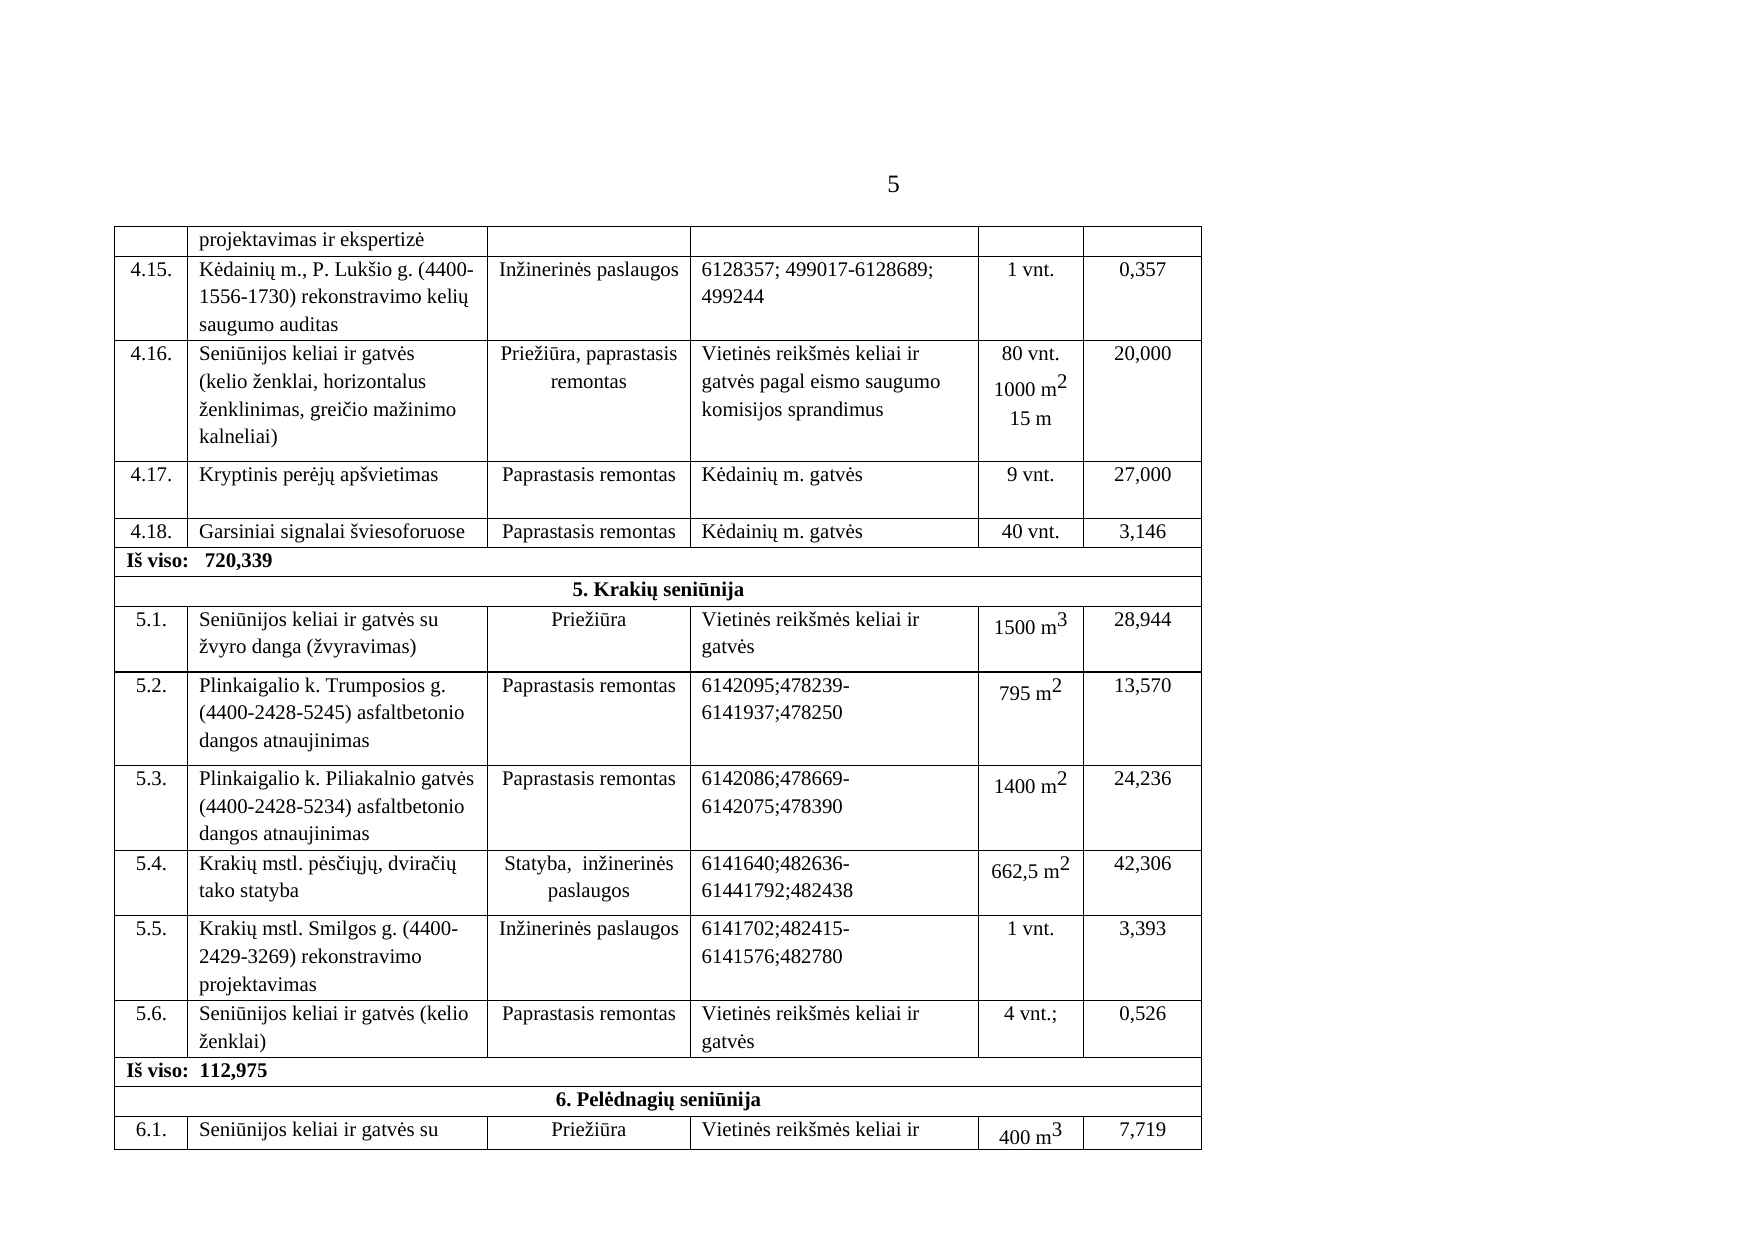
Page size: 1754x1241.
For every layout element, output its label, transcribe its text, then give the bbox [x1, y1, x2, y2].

table_cell 13,570 [1084, 673, 1201, 765]
table_cell 4.15. [115, 257, 187, 340]
table_cell 28,944 [1084, 607, 1201, 671]
table_cell Garsiniai signalai šviesoforuose [188, 519, 487, 547]
table_cell 5.4. [115, 851, 187, 915]
table_cell Seniūnijos keliai ir gatvės (kelio ženklai) [188, 1001, 487, 1057]
table_cell 42,306 [1084, 851, 1201, 915]
table_cell Statyba, inžinerinės paslaugos [488, 851, 690, 915]
table_cell Priežiūra, paprastasis remontas [488, 341, 690, 461]
table_cell Paprastasis remontas [488, 766, 690, 849]
table_cell Seniūnijos keliai ir gatvės su žvyro danga (žvyravimas) [188, 607, 487, 671]
table_cell Iš viso: 112,975 [115, 1058, 1201, 1086]
table_cell 3,393 [1084, 916, 1201, 1000]
table_cell Paprastasis remontas [488, 1001, 690, 1057]
table_cell [488, 227, 690, 256]
table_cell projektavimas ir ekspertizė [188, 227, 487, 256]
table_cell 5.2. [115, 673, 187, 765]
table_cell Priežiūra [488, 607, 690, 671]
table_cell 400 m3 [979, 1117, 1083, 1149]
table_cell 24,236 [1084, 766, 1201, 849]
table_cell 5.5. [115, 916, 187, 1000]
table_cell 40 vnt. [979, 519, 1083, 547]
table_cell 4.18. [115, 519, 187, 547]
table_cell 0,526 [1084, 1001, 1201, 1057]
table_cell Vietinės reikšmės keliai ir gatvės [691, 607, 978, 671]
table_cell Priežiūra [488, 1117, 690, 1149]
table_cell Paprastasis remontas [488, 519, 690, 547]
table_cell Krakių mstl. pėsčiųjų, dviračių tako statyba [188, 851, 487, 915]
table_cell 5.1. [115, 607, 187, 671]
table_cell 5.6. [115, 1001, 187, 1057]
table_cell 6141702;482415-6141576;482780 [691, 916, 978, 1000]
table_cell Inžinerinės paslaugos [488, 257, 690, 340]
table_cell 6128357; 499017-6128689; 499244 [691, 257, 978, 340]
table_cell 4.16. [115, 341, 187, 461]
table_cell [115, 227, 187, 256]
table_cell 6. Pelėdnagių seniūnija [115, 1087, 1201, 1116]
table_cell 6142086;478669-6142075;478390 [691, 766, 978, 849]
table_cell 1500 m3 [979, 607, 1083, 671]
table_cell Plinkaigalio k. Trumposios g. (4400-2428-5245) asfaltbetonio dangos atnaujinimas [188, 673, 487, 765]
table_cell Kėdainių m., P. Lukšio g. (4400-1556-1730) rekonstravimo kelių saugumo auditas [188, 257, 487, 340]
table_cell 6142095;478239-6141937;478250 [691, 673, 978, 765]
table_cell 1400 m2 [979, 766, 1083, 849]
table_cell Kėdainių m. gatvės [691, 462, 978, 517]
table_cell Inžinerinės paslaugos [488, 916, 690, 1000]
table_cell Kėdainių m. gatvės [691, 519, 978, 547]
table_cell Vietinės reikšmės keliai ir gatvės pagal eismo saugumo komisijos sprandimus [691, 341, 978, 461]
table_cell 27,000 [1084, 462, 1201, 517]
table_cell 1 vnt. [979, 257, 1083, 340]
table_cell 5.3. [115, 766, 187, 849]
table_cell 3,146 [1084, 519, 1201, 547]
table_cell 20,000 [1084, 341, 1201, 461]
table_cell 9 vnt. [979, 462, 1083, 517]
table_cell [691, 227, 978, 256]
table_cell Krakių mstl. Smilgos g. (4400-2429-3269) rekonstravimo projektavimas [188, 916, 487, 1000]
table_cell Paprastasis remontas [488, 673, 690, 765]
table_cell 1 vnt. [979, 916, 1083, 1000]
table_cell Vietinės reikšmės keliai ir [691, 1117, 978, 1149]
table_cell Plinkaigalio k. Piliakalnio gatvės (4400-2428-5234) asfaltbetonio dangos atnaujinimas [188, 766, 487, 849]
table_cell Iš viso: 720,339 [115, 548, 1201, 576]
table_cell Vietinės reikšmės keliai ir gatvės [691, 1001, 978, 1057]
table_cell 6141640;482636-61441792;482438 [691, 851, 978, 915]
table_cell 6.1. [115, 1117, 187, 1149]
table_cell Seniūnijos keliai ir gatvės su [188, 1117, 487, 1149]
table_cell 4.17. [115, 462, 187, 517]
table_cell Kryptinis perėjų apšvietimas [188, 462, 487, 517]
table_cell 662,5 m2 [979, 851, 1083, 915]
table_cell 80 vnt. 1000 m2 15 m [979, 341, 1083, 461]
table_cell 795 m2 [979, 673, 1083, 765]
table_cell [979, 227, 1083, 256]
table_cell Paprastasis remontas [488, 462, 690, 517]
table_cell Seniūnijos keliai ir gatvės (kelio ženklai, horizontalus ženklinimas, greičio mažinimo kalneliai) [188, 341, 487, 461]
table_cell 0,357 [1084, 257, 1201, 340]
table_cell 5. Krakių seniūnija [115, 577, 1201, 606]
table_cell 7,719 [1084, 1117, 1201, 1149]
table_cell 4 vnt.; [979, 1001, 1083, 1057]
table_cell [1084, 227, 1201, 256]
